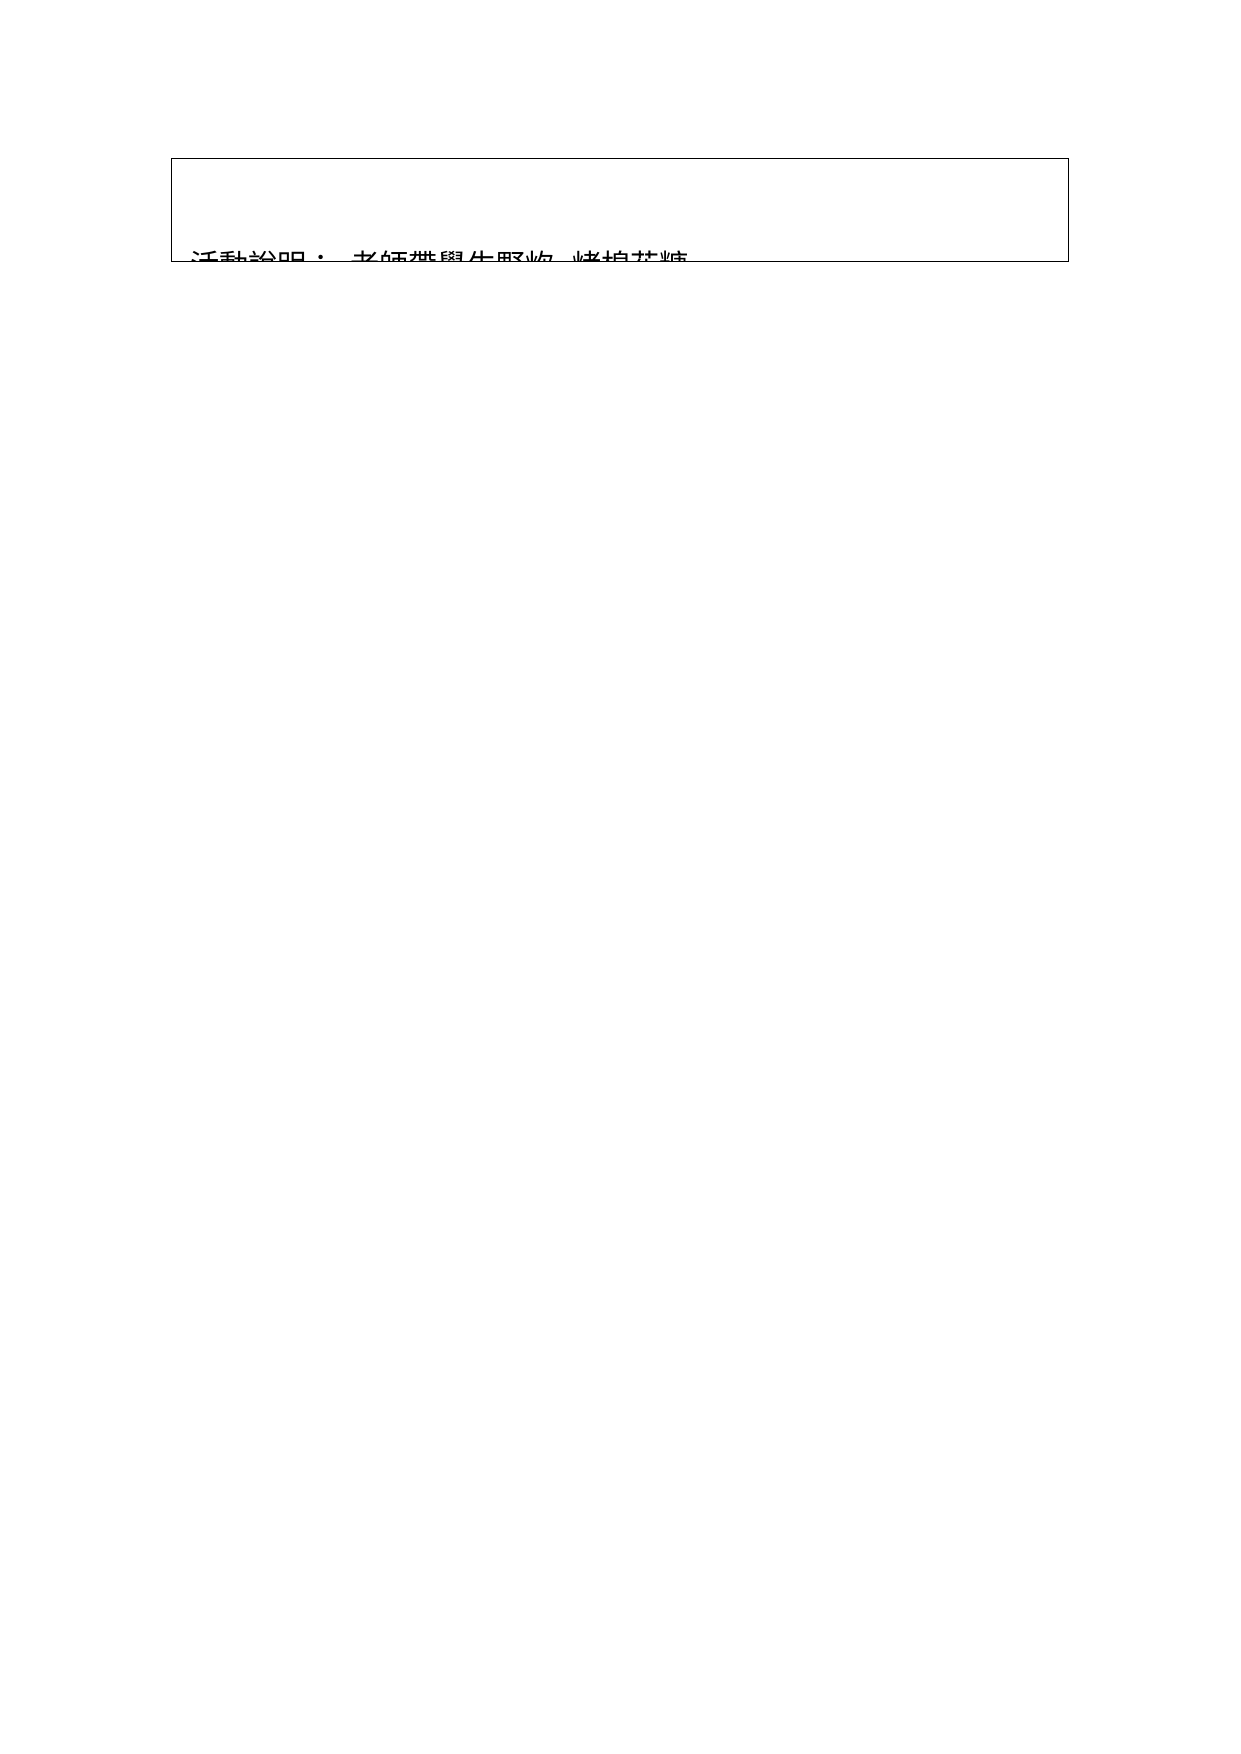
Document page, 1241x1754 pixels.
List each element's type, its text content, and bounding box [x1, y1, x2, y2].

table_cell 活動說明： 老師帶學生野炊-烤棉花糖 [172, 159, 1068, 261]
